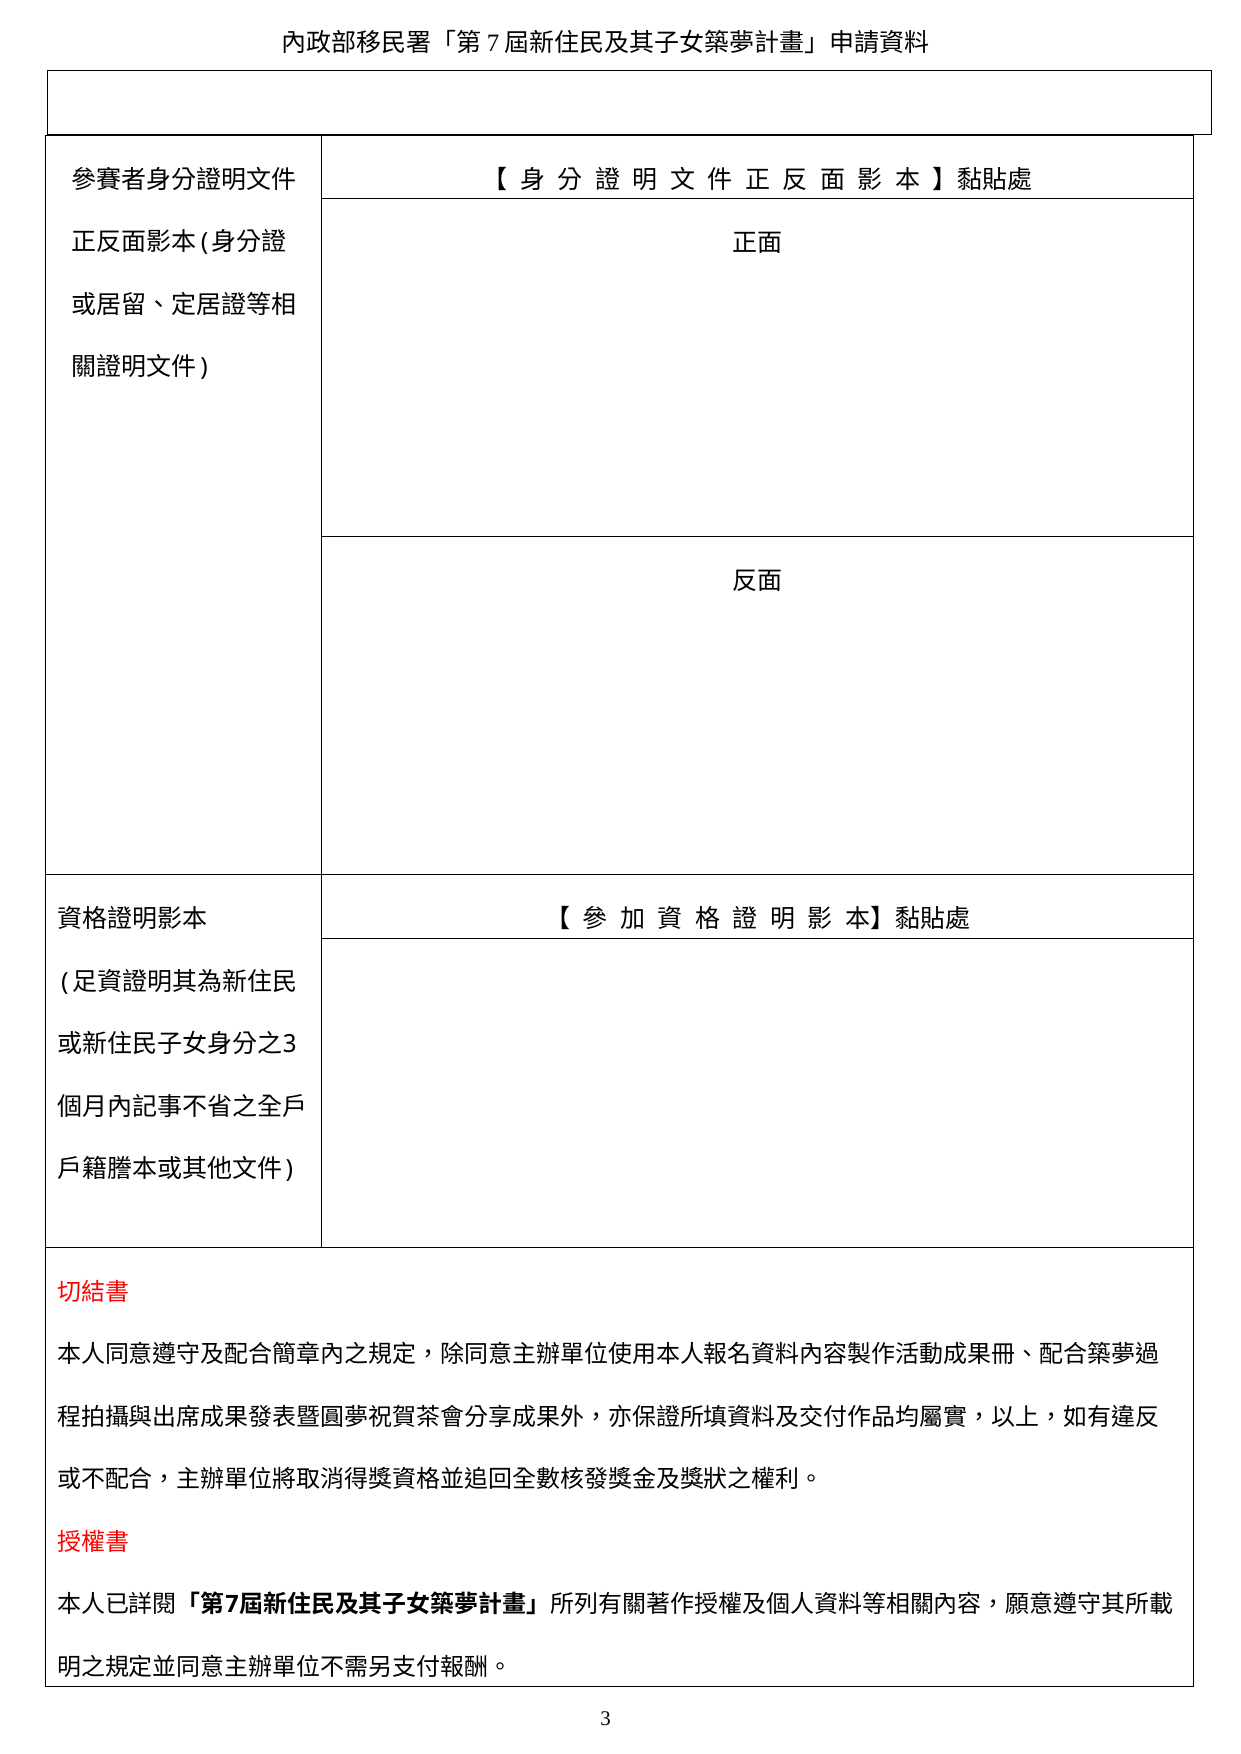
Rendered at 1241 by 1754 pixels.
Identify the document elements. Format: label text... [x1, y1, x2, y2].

table_cell 資格證明影本 (足資證明其為新住民或新住民子女身分之3個月內記事不省之全戶戶籍謄本或其他文件) [46, 875, 321, 1247]
table_cell 正面 [322, 199, 1193, 536]
table_header 參賽者身分證明文件正反面影本(身分證或居留、定居證等相關證明文件) [46, 136, 321, 874]
table_cell [48, 71, 1211, 133]
table_header 【 身 分 證 明 文 件 正 反 面 影 本 】黏貼處 [322, 136, 1193, 198]
table_cell 【 參 加 資 格 證 明 影 本】黏貼處 [322, 875, 1193, 938]
table_cell [322, 939, 1193, 1247]
table_cell 切結書 本人同意遵守及配合簡章內之規定，除同意主辦單位使用本人報名資料內容製作活動成果冊、配合築夢過程拍攝與出席成果發表暨圓夢祝賀茶會分享成果外，亦保證所填資料及交付作品均屬實，以上，如有違反或不配合，主辦單位將取消得獎資格並追回全數核發獎金及獎狀之權利。 授權書 本人已詳閱「第7屆新住民及其子女築夢計畫」所列有關著作授權及個人資料等相關內容，願意遵守其所載明之規定並同意主辦單位不需另支付報酬。 [46, 1248, 1193, 1686]
table_cell 反面 [322, 537, 1193, 874]
